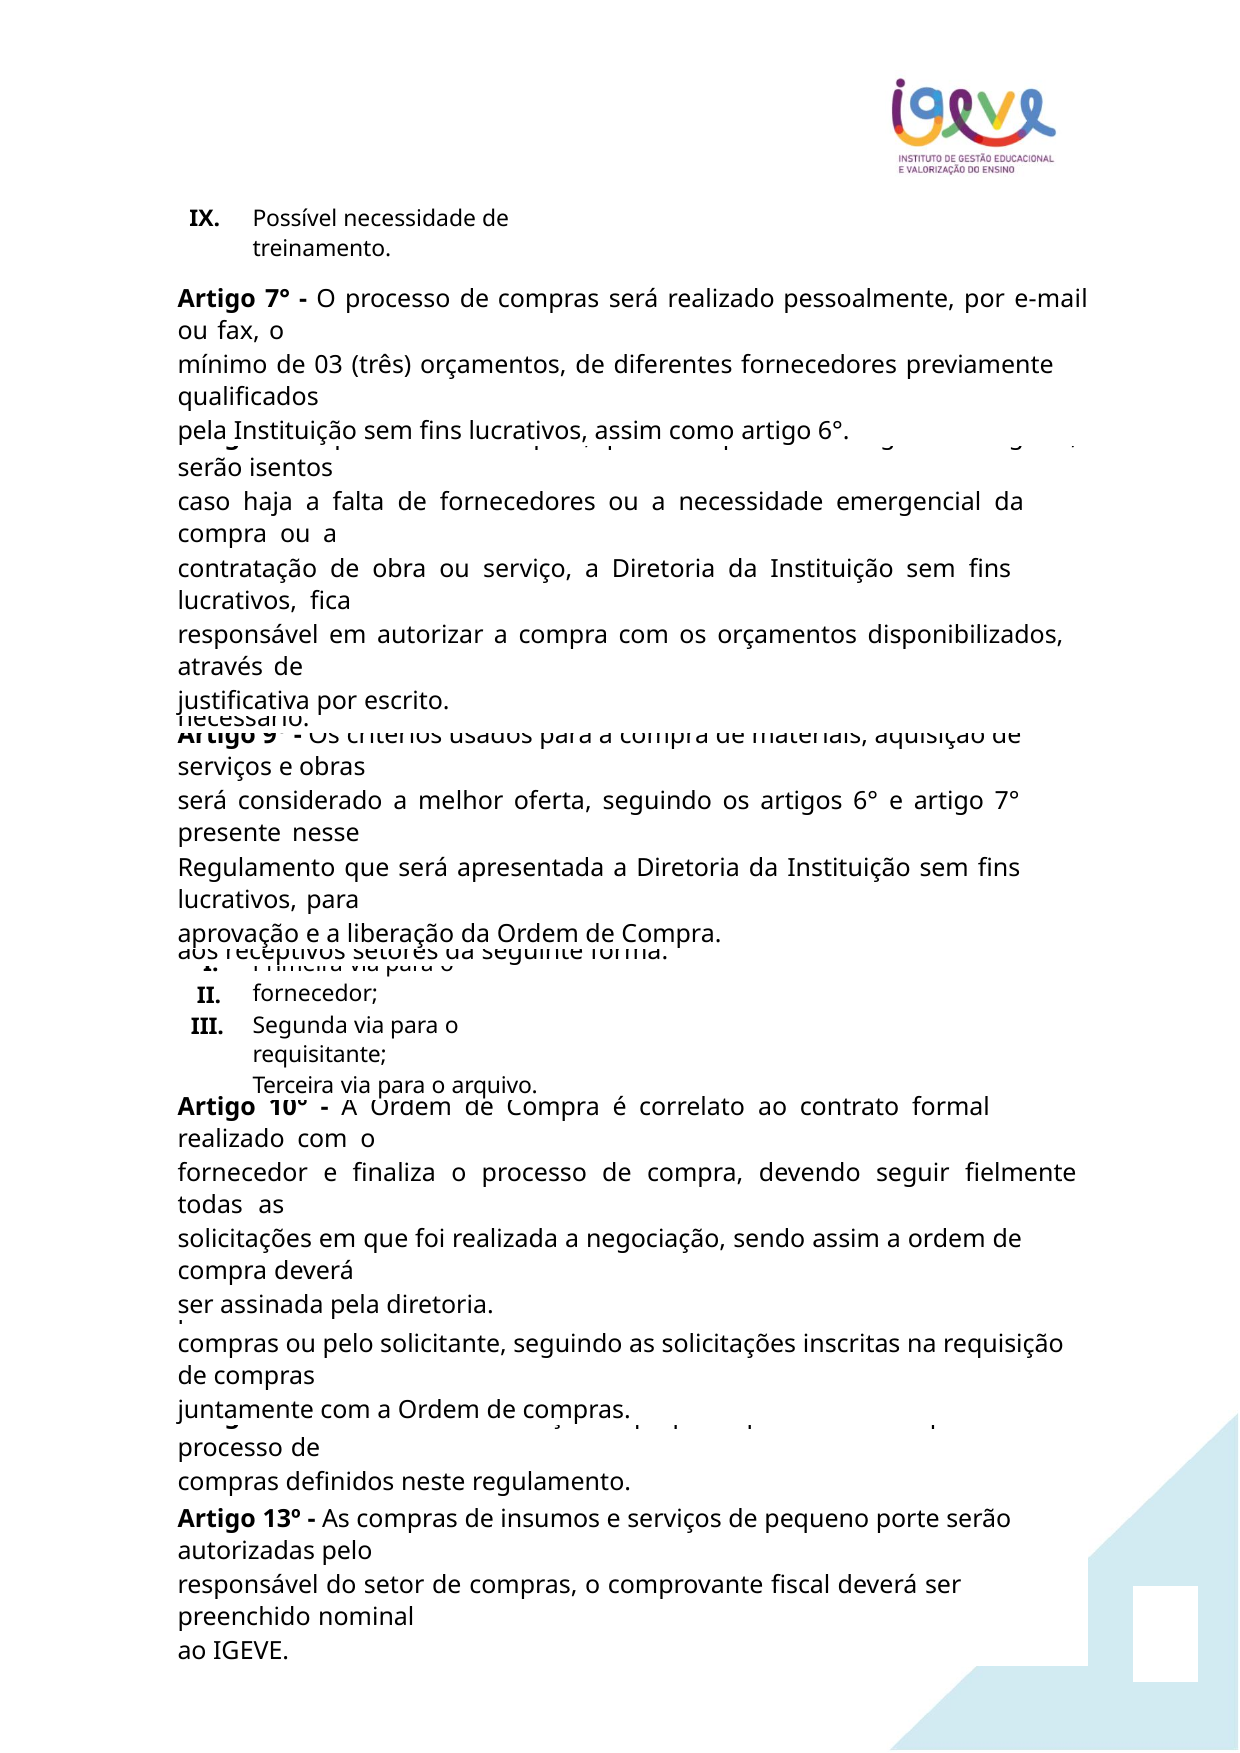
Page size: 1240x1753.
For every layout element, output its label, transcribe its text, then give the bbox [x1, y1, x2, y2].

text 5 [1133, 1586, 1198, 1682]
text III. [191, 1011, 240, 1041]
text IX. [189, 203, 240, 233]
text aprovação e a liberação da Ordem de Compra. [177, 917, 1088, 949]
text fornecedor e finaliza o processo de compra, devendo seguir fielmente todas as [177, 1156, 1088, 1220]
text Artigo 10° - A Ordem de Compra é correlato ao contrato formal realizado com o [177, 1089, 1088, 1154]
text compras ou pelo solicitante, seguindo as solicitações inscritas na requisição de compras [177, 1327, 1088, 1391]
text Artigo 12° - Os insumos e serviços de pequeno porte estão suspensos do processo de [177, 1425, 1087, 1462]
text Artigo 7° - O processo de compras será realizado pessoalmente, por e-mail ou fax, o [177, 282, 1088, 346]
text Segunda via para o requisitante; [252, 1009, 569, 1068]
text eletrônico ou presencial (pregão), para a aquisição de bens e serviços, se necessário. [177, 716, 1087, 733]
text Regulamento que será apresentada a Diretoria da Instituição sem fins lucrativos, para [177, 850, 1088, 914]
text Artigo 8° - O processo de compras, que corresponde ao artigo 6° e artigo 7°, serão isentos [177, 446, 1088, 483]
text ser assinada pela diretoria. [177, 1288, 1088, 1320]
text Artigo 13º - As compras de insumos e serviços de pequeno porte serão autorizadas pelo [177, 1502, 1088, 1566]
text responsável em autorizar a compra com os orçamentos disponibilizados, através de [177, 618, 1088, 682]
text justificativa por escrito. [177, 684, 1088, 716]
text Possível necessidade de treinamento. [252, 203, 625, 262]
text compras definidos neste regulamento. [177, 1464, 1087, 1496]
text II. [197, 980, 240, 1009]
text responsável do setor de compras, o comprovante fiscal deverá ser preenchido nominal [177, 1568, 1088, 1632]
text mínimo de 03 (três) orçamentos, de diferentes fornecedores previamente qualificados [177, 348, 1088, 412]
text aos receptivos setores da seguinte forma: [177, 949, 1088, 966]
text Terceira via para o arquivo. [252, 1070, 569, 1100]
text Primeira via para o fornecedor; [252, 966, 569, 1007]
text Artigo 11 º - Do processo de recebimento dos materiais será efetuado pelo Setor de [177, 1320, 1088, 1325]
text pela Instituição sem fins lucrativos, assim como artigo 6°. [177, 414, 1088, 446]
text Artigo 9° - Os critérios usados para a compra de materiais, aquisição de serviços e obras [177, 718, 1088, 782]
text ao IGEVE. [177, 1634, 1088, 1666]
text contratação de obra ou serviço, a Diretoria da Instituição sem fins lucrativos, fica [177, 551, 1088, 616]
text será considerado a melhor oferta, seguindo os artigos 6° e artigo 7° presente nesse [177, 784, 1088, 848]
text I. [203, 966, 240, 978]
text caso haja a falta de fornecedores ou a necessidade emergencial da compra ou a [177, 485, 1088, 549]
text solicitações em que foi realizada a negociação, sendo assim a ordem de compra deverá [177, 1222, 1088, 1286]
text juntamente com a Ordem de compras. [177, 1393, 1088, 1425]
